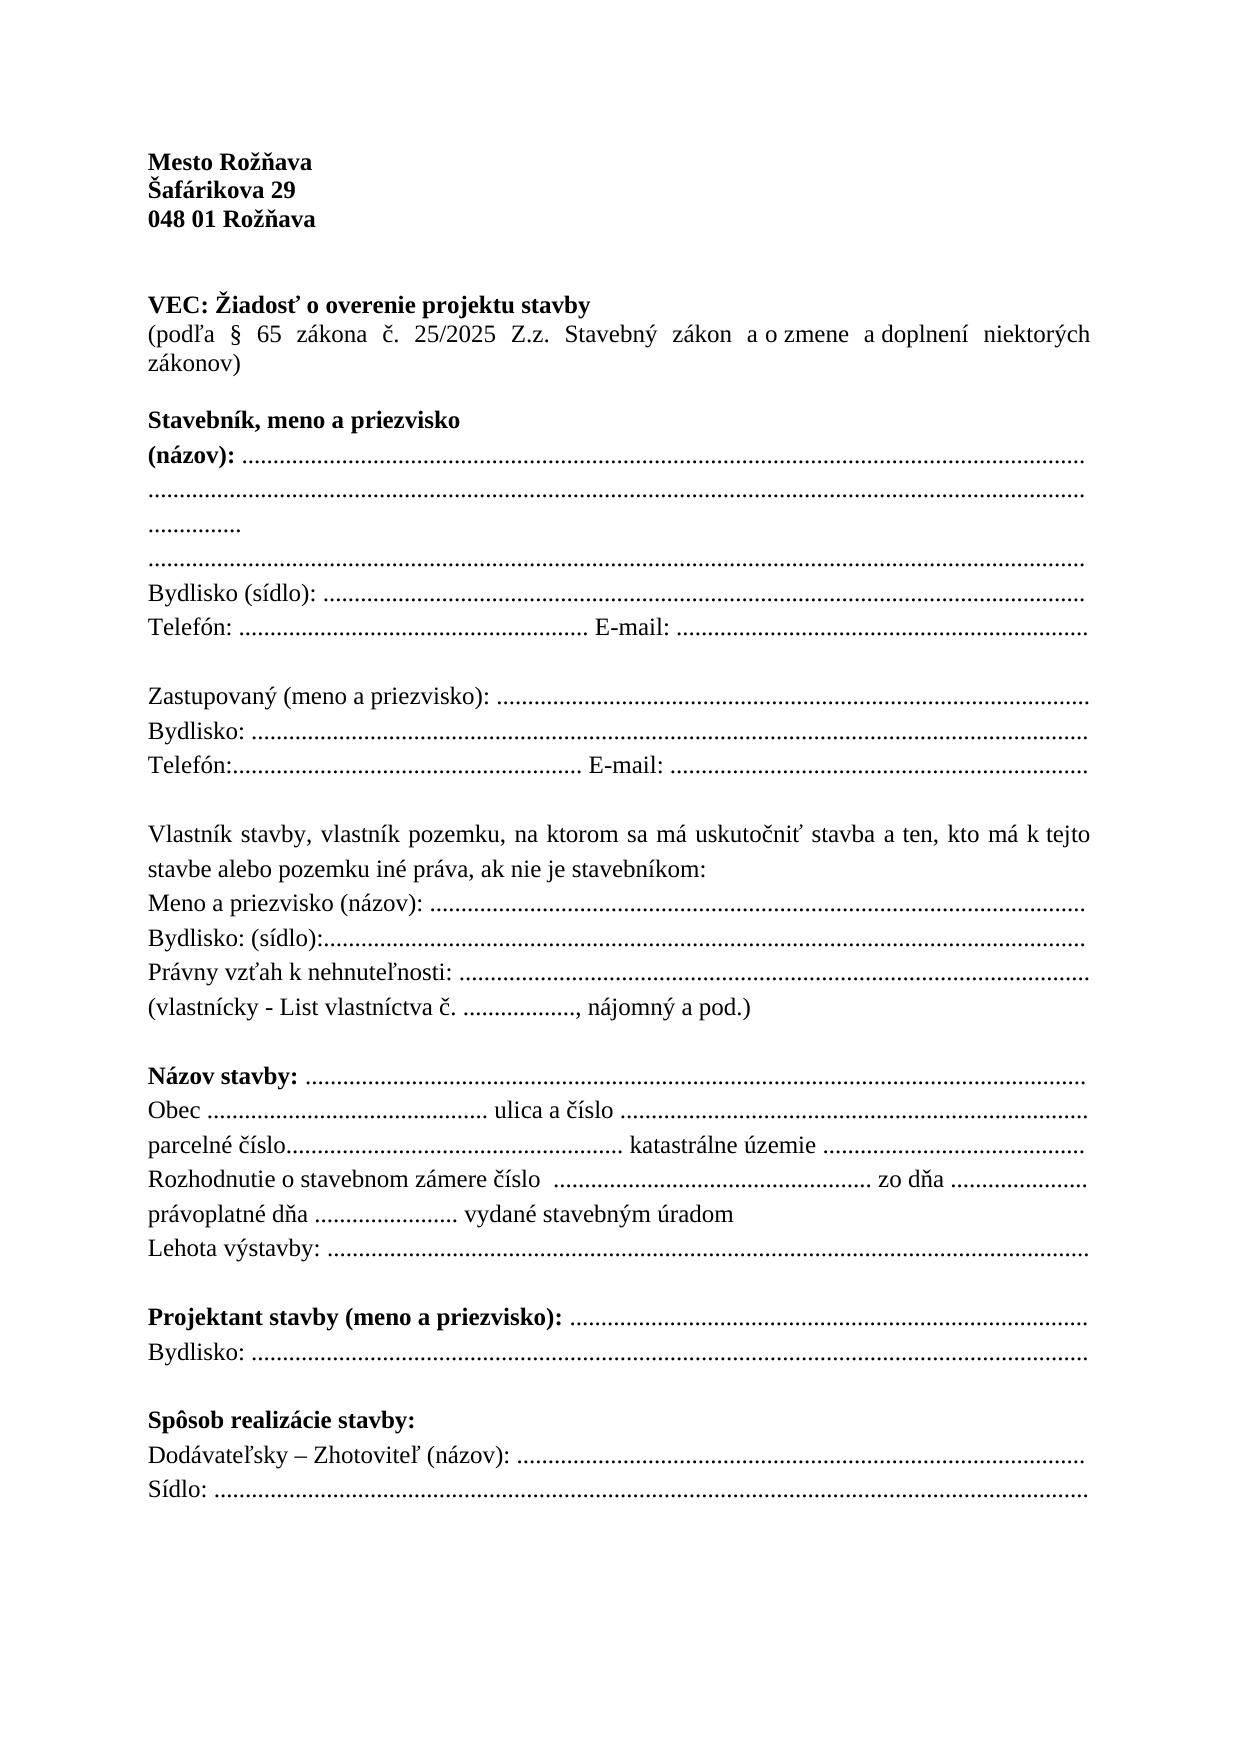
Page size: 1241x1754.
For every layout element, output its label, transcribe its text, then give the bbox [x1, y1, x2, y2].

text Dodávateľsky – Zhotoviteľ (názov): ........................................................................................... [148, 1440, 1090, 1469]
text (podľa § 65 zákona č. 25/2025 Z.z. Stavebný zákon a o zmene a doplnení niektorých zákonov) [148, 319, 1090, 377]
text VEC: Žiadosť o overenie projektu stavby [148, 291, 1090, 319]
text Meno a priezvisko (názov): ......................................................................................................... [148, 888, 1090, 917]
text Šafárikova 29 [148, 176, 1090, 204]
text parcelné číslo...................................................... katastrálne územie .......................................... [148, 1130, 1090, 1158]
text 048 01 Rožňava [148, 204, 1090, 233]
text Spôsob realizácie stavby: [148, 1406, 1090, 1434]
text Právny vzťah k nehnuteľnosti: ..................................................................................................... [148, 957, 1090, 986]
text Vlastník stavby, vlastník pozemku, na ktorom sa má uskutočniť stavba a ten, kto má k tejto stavbe alebo pozemku iné práva, ak nie je stavebníkom: [148, 819, 1090, 883]
text (vlastnícky - List vlastníctva č. .................., nájomný a pod.) [148, 992, 1090, 1021]
text Lehota výstavby: .......................................................................................................................... [148, 1233, 1090, 1262]
text Bydlisko: (sídlo):.......................................................................................................................... [148, 923, 1090, 952]
text Bydlisko: ...................................................................................................................................... [148, 716, 1090, 745]
text Sídlo: ............................................................................................................................................ [148, 1474, 1090, 1503]
text právoplatné dňa ....................... vydané stavebným úradom [148, 1199, 1090, 1227]
text Názov stavby: ............................................................................................................................. [148, 1061, 1090, 1089]
text Projektant stavby (meno a priezvisko): ................................................................................... [148, 1302, 1090, 1331]
text Rozhodnutie o stavebnom zámere číslo ................................................... zo dňa ...................... [148, 1164, 1090, 1193]
text Zastupovaný (meno a priezvisko): ............................................................................................... [148, 681, 1090, 710]
text Telefón: ........................................................ E-mail: .................................................................. [148, 612, 1090, 641]
text Bydlisko (sídlo): .......................................................................................................................... [148, 578, 1090, 607]
text Telefón:........................................................ E-mail: ................................................................... [148, 750, 1090, 779]
text Mesto Rožňava [148, 147, 1090, 176]
text ...................................................................................................................................................... [148, 543, 1090, 572]
text Bydlisko: ...................................................................................................................................... [148, 1337, 1090, 1365]
text Obec ............................................. ulica a číslo ........................................................................... [148, 1095, 1090, 1124]
text Stavebník, meno a priezvisko (názov): ............................................................................................................................................................................................................................................................................................................ [148, 406, 1090, 538]
